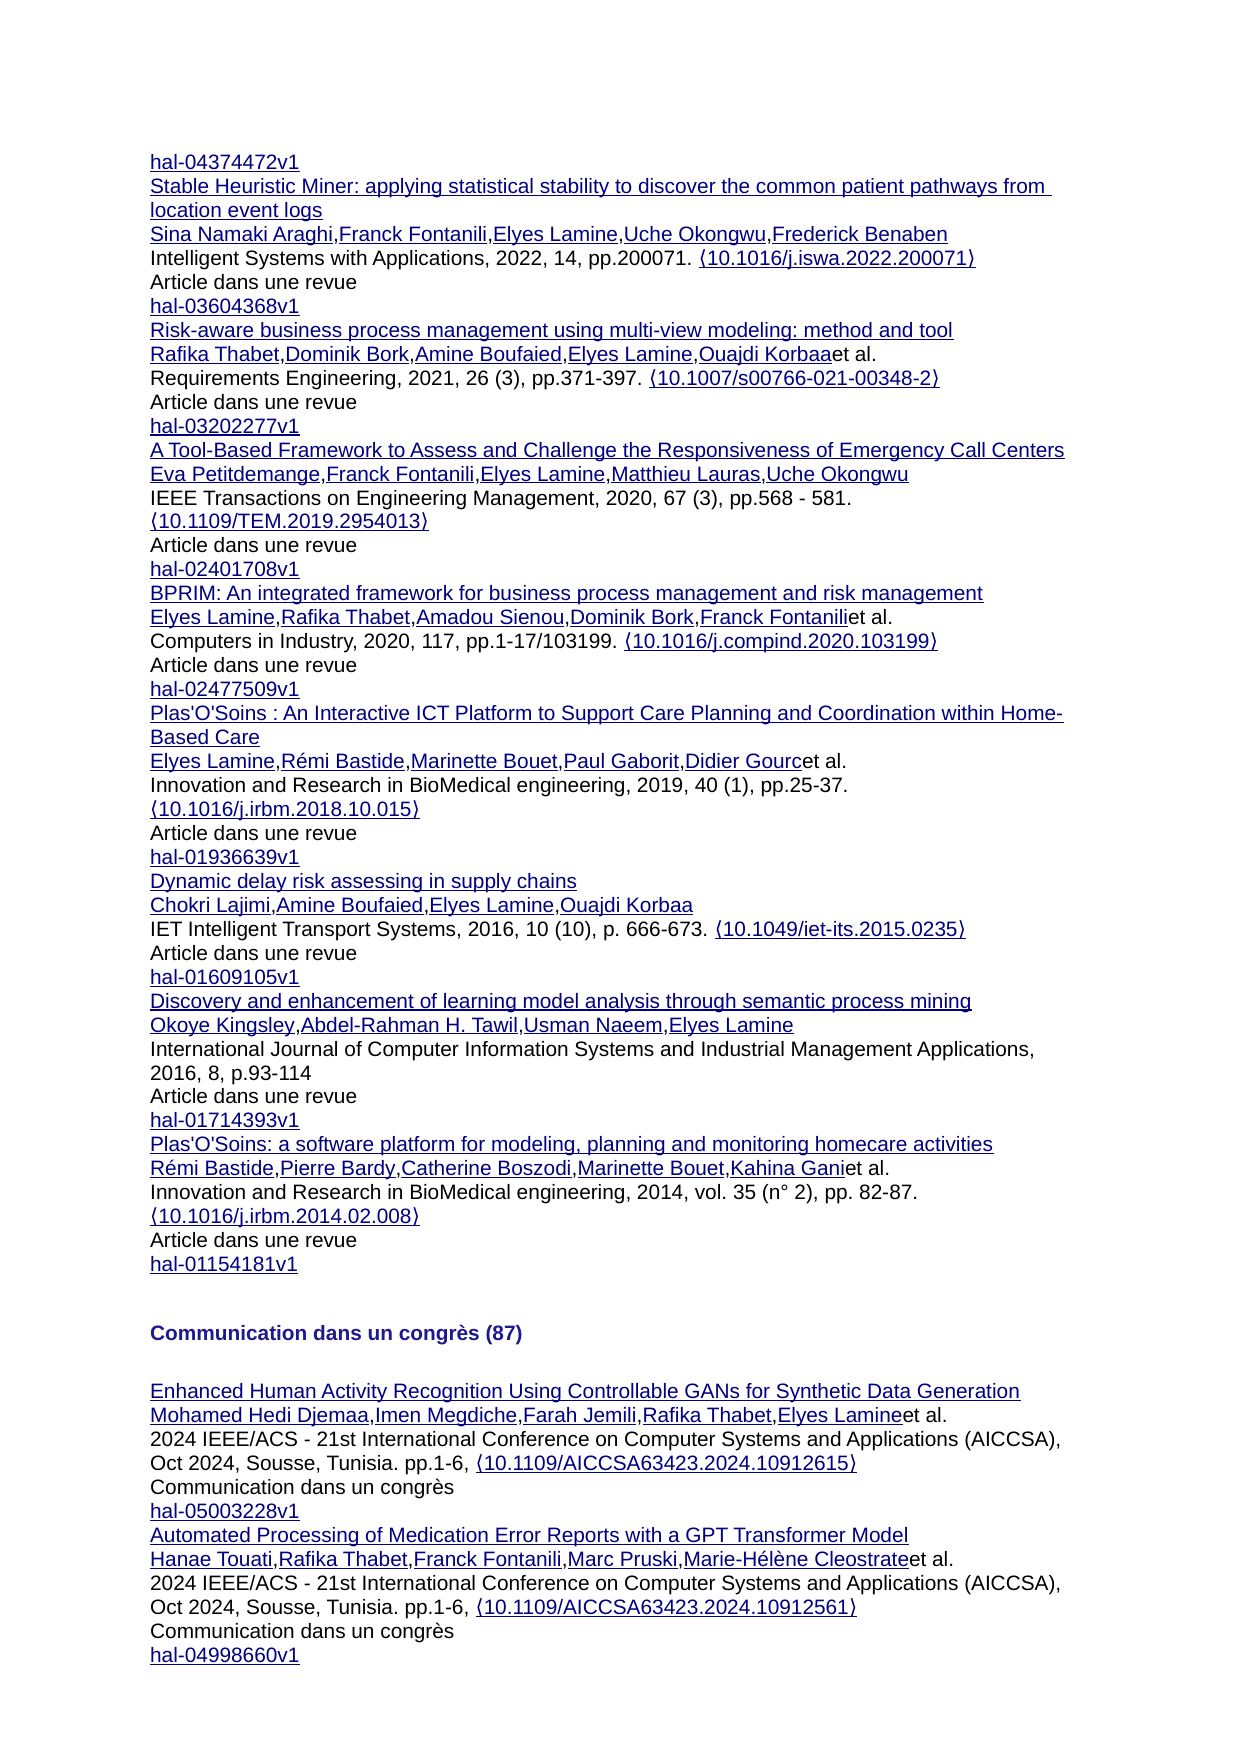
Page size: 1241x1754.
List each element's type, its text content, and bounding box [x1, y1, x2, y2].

table_header Enhanced Human Activity Recognition Using Controllable GANs for Synthetic Data Generation Mohamed Hedi Djemaa,Imen Megdiche,Farah Jemili,Rafika Thabet,Elyes Lamineet al. 2024 IEEE/ACS - 21st International Conference on Computer Systems and Applications (AICCSA), Oct 2024, Sousse, Tunisia. pp.1-6, ⟨10.1109/AICCSA63423.2024.10912615⟩ Communication dans un congrès hal-05003228v1 [150, 1379, 1090, 1523]
table_cell Automated Processing of Medication Error Reports with a GPT Transformer Model Hanae Touati,Rafika Thabet,Franck Fontanili,Marc Pruski,Marie-Hélène Cleostrateet al. 2024 IEEE/ACS - 21st International Conference on Computer Systems and Applications (AICCSA), Oct 2024, Sousse, Tunisia. pp.1-6, ⟨10.1109/AICCSA63423.2024.10912561⟩ Communication dans un congrès hal-04998660v1 [150, 1523, 1090, 1667]
table_cell Discovery and enhancement of learning model analysis through semantic process mining Okoye Kingsley,Abdel-Rahman H. Tawil,Usman Naeem,Elyes Lamine International Journal of Computer Information Systems and Industrial Management Applications, 2016, 8, p.93-114 Article dans une revue hal-01714393v1 [150, 989, 1090, 1132]
table_cell Plas'O'Soins : An Interactive ICT Platform to Support Care Planning and Coordination within Home-Based Care Elyes Lamine,Rémi Bastide,Marinette Bouet,Paul Gaborit,Didier Gourcet al. Innovation and Research in BioMedical engineering, 2019, 40 (1), pp.25-37. ⟨10.1016/j.irbm.2018.10.015⟩ Article dans une revue hal-01936639v1 [150, 701, 1090, 869]
table_cell Risk-aware business process management using multi-view modeling: method and tool Rafika Thabet,Dominik Bork,Amine Boufaied,Elyes Lamine,Ouajdi Korbaaet al. Requirements Engineering, 2021, 26 (3), pp.371-397. ⟨10.1007/s00766-021-00348-2⟩ Article dans une revue hal-03202277v1 [150, 318, 1090, 437]
table_cell BPRIM: An integrated framework for business process management and risk management Elyes Lamine,Rafika Thabet,Amadou Sienou,Dominik Bork,Franck Fontaniliet al. Computers in Industry, 2020, 117, pp.1-17/103199. ⟨10.1016/j.compind.2020.103199⟩ Article dans une revue hal-02477509v1 [150, 581, 1090, 701]
subtitle Communication dans un congrès (87) [150, 1321, 1090, 1345]
table_cell Dynamic delay risk assessing in supply chains Chokri Lajimi,Amine Boufaied,Elyes Lamine,Ouajdi Korbaa IET Intelligent Transport Systems, 2016, 10 (10), p. 666-673. ⟨10.1049/iet-its.2015.0235⟩ Article dans une revue hal-01609105v1 [150, 869, 1090, 988]
table_cell Stable Heuristic Miner: applying statistical stability to discover the common patient pathways from location event logs Sina Namaki Araghi,Franck Fontanili,Elyes Lamine,Uche Okongwu,Frederick Benaben Intelligent Systems with Applications, 2022, 14, pp.200071. ⟨10.1016/j.iswa.2022.200071⟩ Article dans une revue hal-03604368v1 [150, 174, 1090, 318]
table_cell hal-04374472v1 [150, 150, 1090, 174]
table_cell A Tool-Based Framework to Assess and Challenge the Responsiveness of Emergency Call Centers Eva Petitdemange,Franck Fontanili,Elyes Lamine,Matthieu Lauras,Uche Okongwu IEEE Transactions on Engineering Management, 2020, 67 (3), pp.568 - 581. ⟨10.1109/TEM.2019.2954013⟩ Article dans une revue hal-02401708v1 [150, 438, 1090, 581]
table_cell Plas'O'Soins: a software platform for modeling, planning and monitoring homecare activities Rémi Bastide,Pierre Bardy,Catherine Boszodi,Marinette Bouet,Kahina Ganiet al. Innovation and Research in BioMedical engineering, 2014, vol. 35 (n° 2), pp. 82-87. ⟨10.1016/j.irbm.2014.02.008⟩ Article dans une revue hal-01154181v1 [150, 1132, 1090, 1276]
